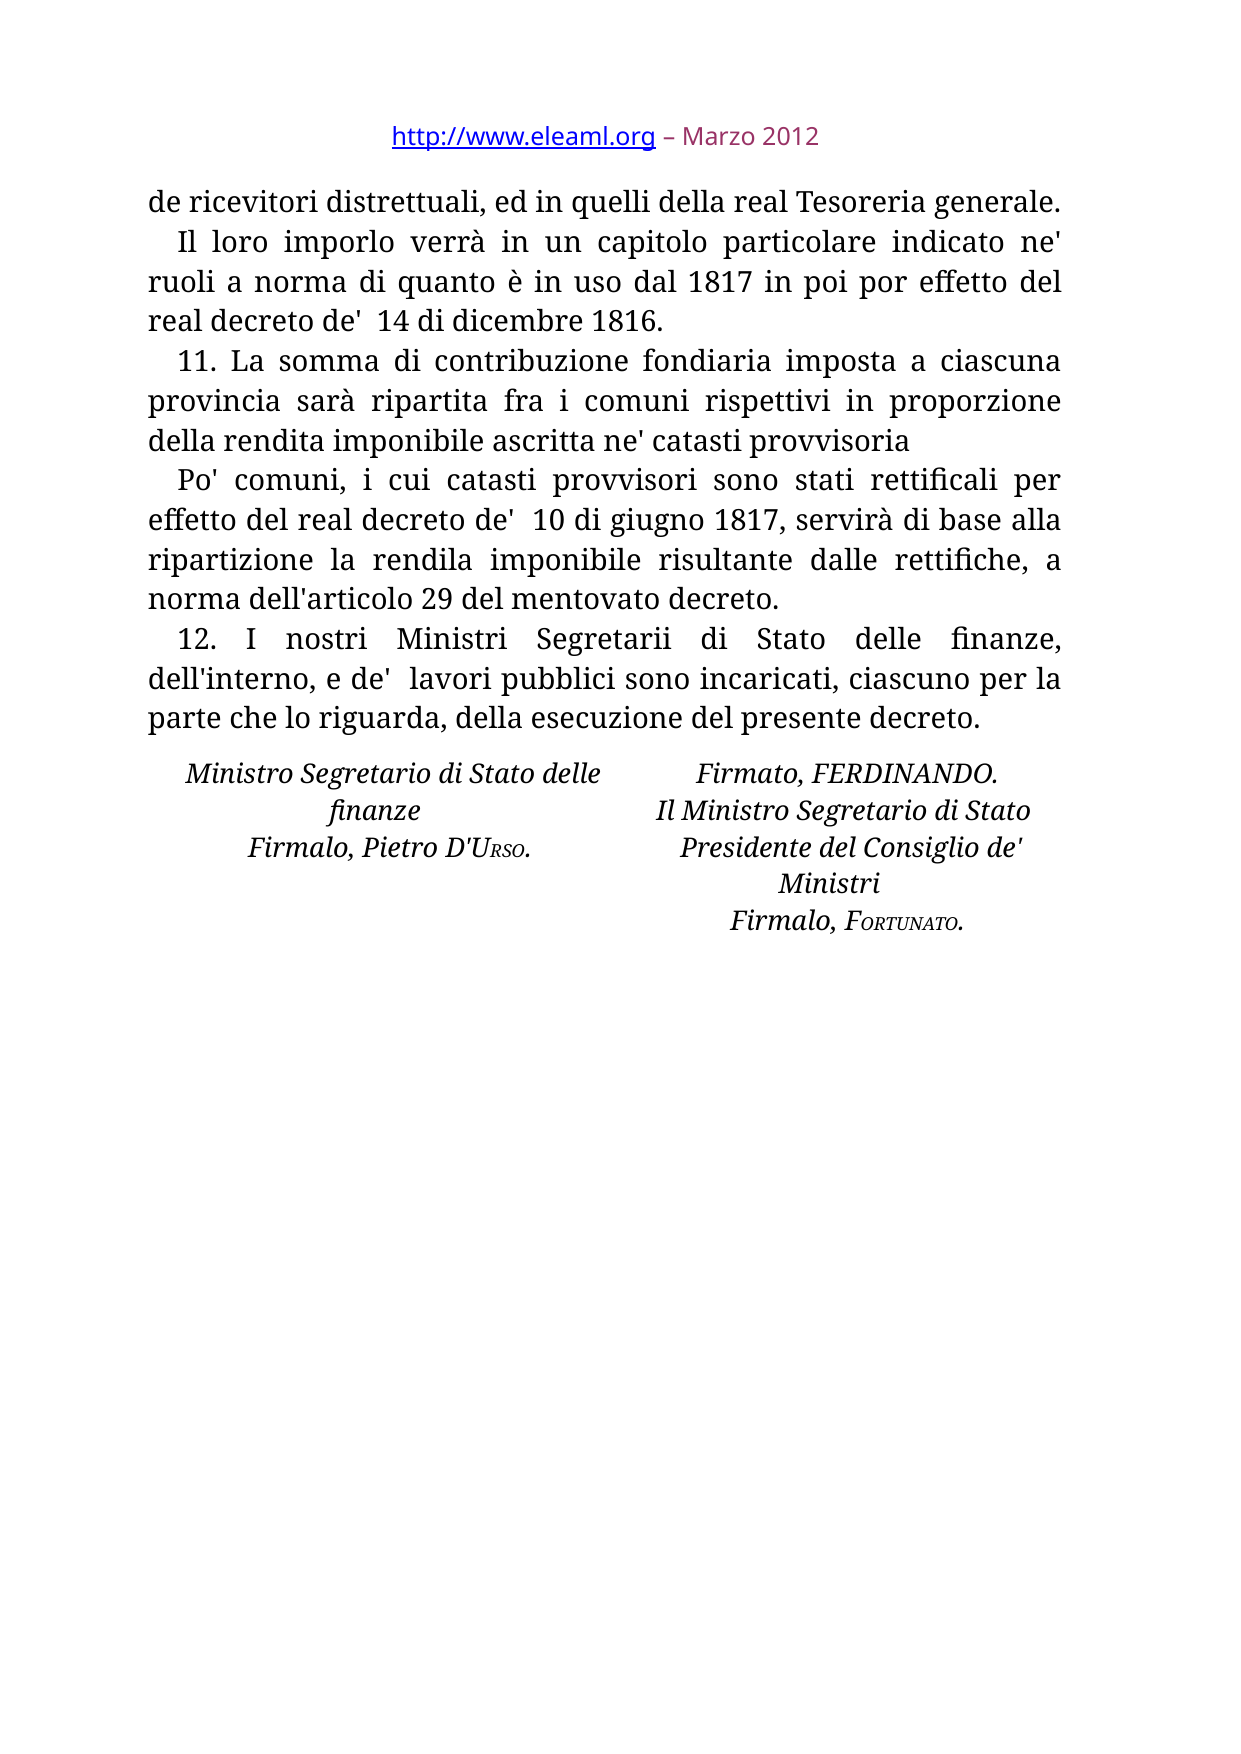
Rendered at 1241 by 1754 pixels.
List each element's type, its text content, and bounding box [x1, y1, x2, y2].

text de ricevitori distrettuali, ed in quelli della real Tesoreria generale. [148, 182, 1063, 221]
text 12. I nostri Ministri Segretarii di Stato delle finanze, dell'interno, e de' lavori pubblici sono incaricati, ciascuno per la parte che lo riguarda, della esecuzione del presente decreto. [148, 618, 1063, 737]
text Il loro imporlo verrà in un capitolo particolare indicato ne' ruoli a norma di quanto è in uso dal 1817 in poi por effetto del real decreto de' 14 di dicembre 1816. [148, 221, 1063, 340]
table_header Ministro Segretario di Stato delle finanze Firmalo, Pietro D'Urso. [148, 754, 605, 939]
text Po' comuni, i cui catasti provvisori sono stati rettificali per effetto del real decreto de' 10 di giugno 1817, servirà di base alla ripartizione la rendila imponibile risultante dalle rettifiche, a norma dell'articolo 29 del mentovato decreto. [148, 459, 1063, 618]
text 11. La somma di contribuzione fondiaria imposta a ciascuna provincia sarà ripartita fra i comuni rispettivi in proporzione della rendita imponibile ascritta ne' catasti provvisoria [148, 340, 1063, 459]
table_header Firmato, FERDINANDO. Il Ministro Segretario di Stato Presidente del Consiglio de' Ministri Firmalo, Fortunato. [605, 754, 1063, 939]
